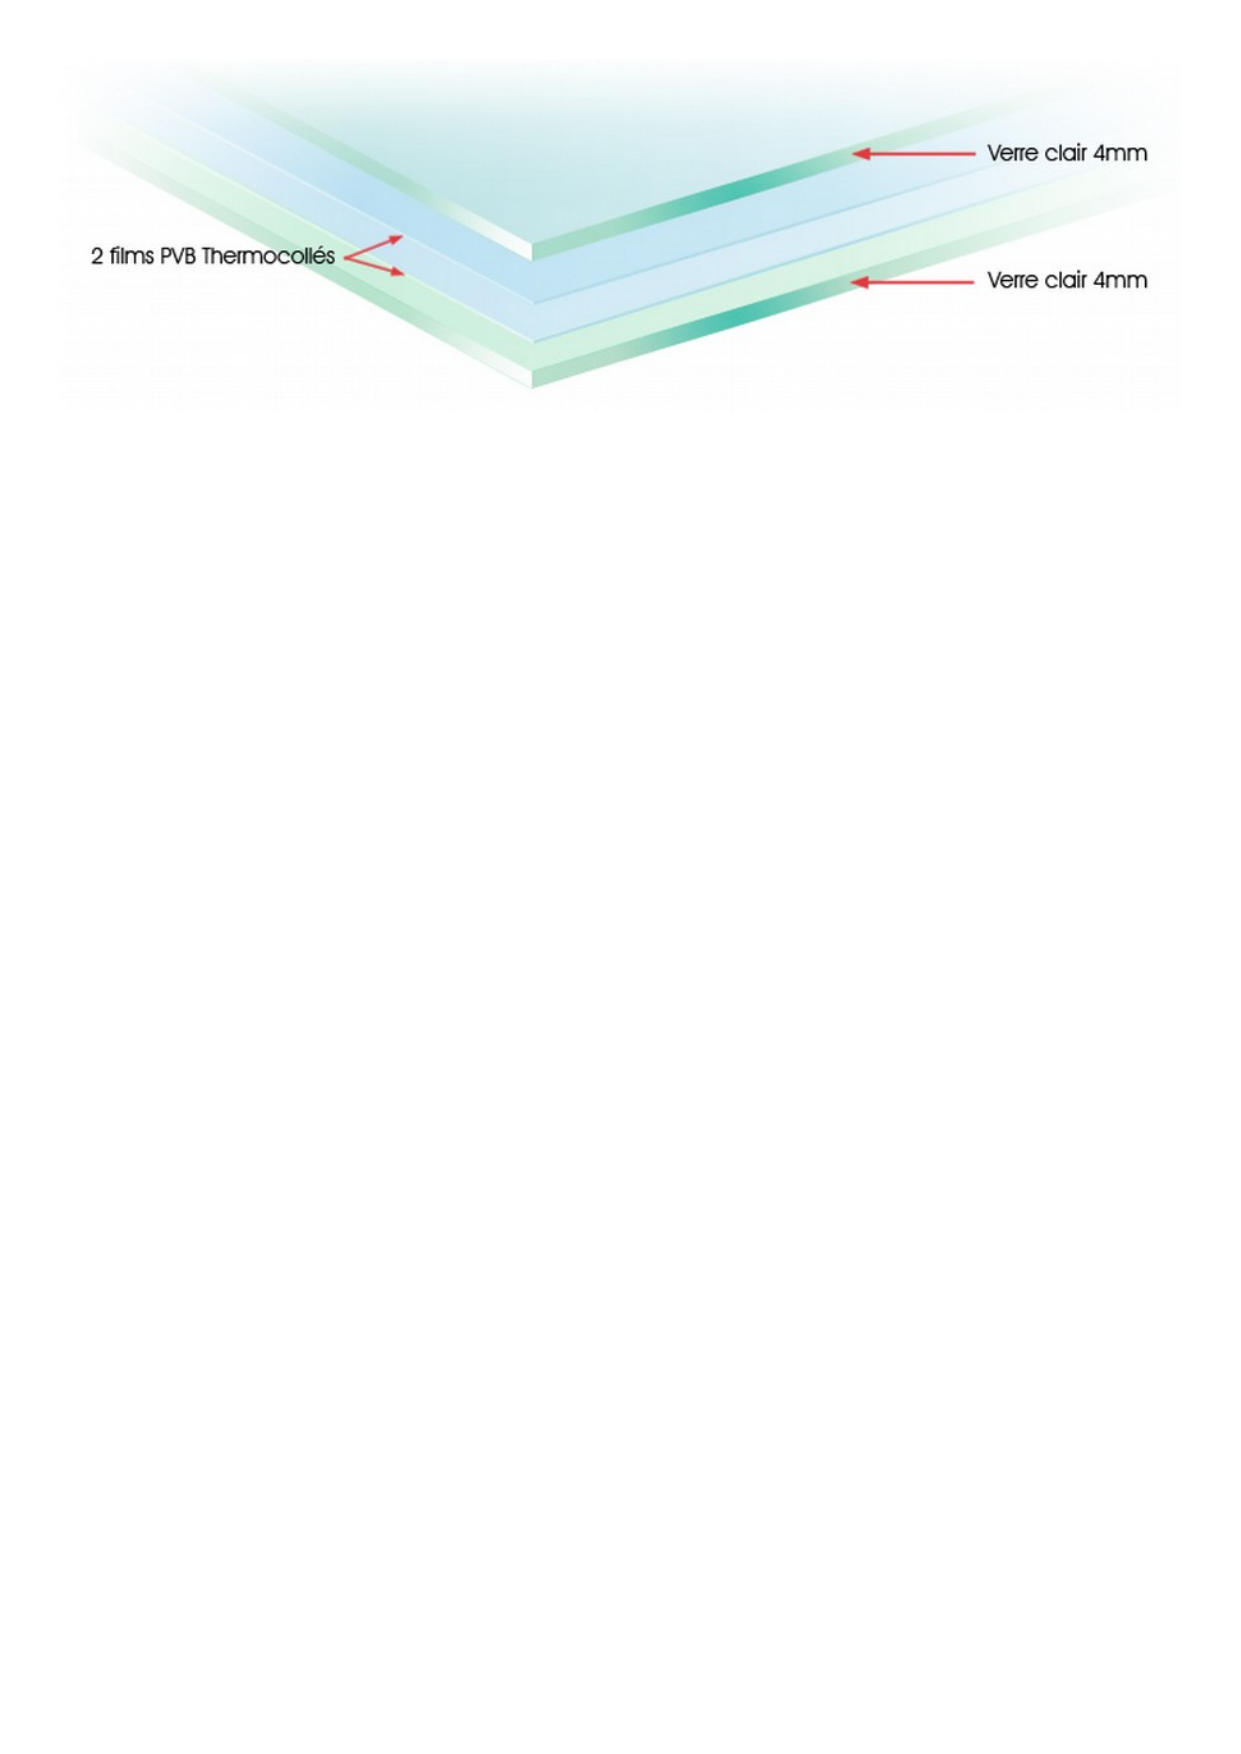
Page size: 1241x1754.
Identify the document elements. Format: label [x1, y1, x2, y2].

picture [59, 59, 1182, 412]
